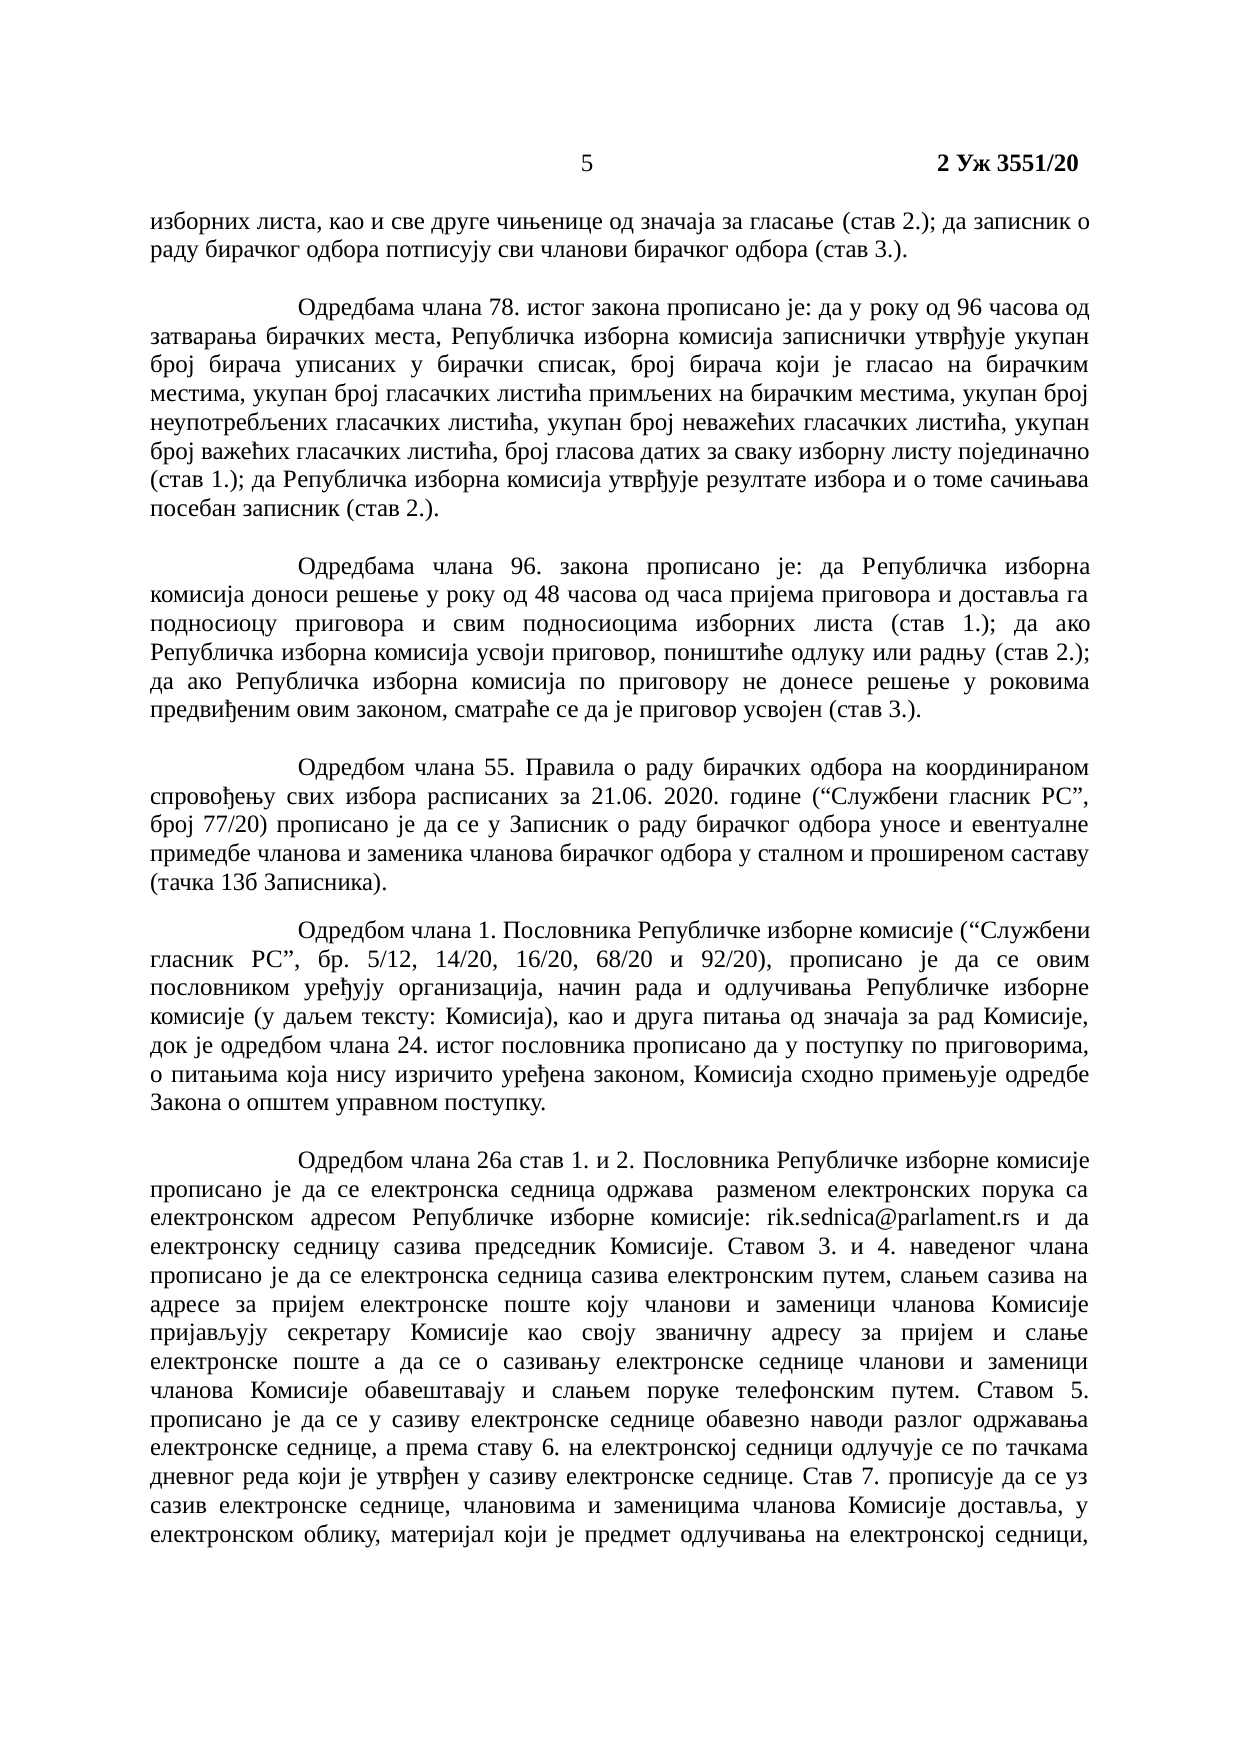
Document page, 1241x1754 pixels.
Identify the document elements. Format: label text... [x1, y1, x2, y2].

text Одредбом члана 55. Правила о раду бирачких одбора на координираном спровођењу свих избора расписаних за 21.06. 2020. године (“Службени гласник РС”, број 77/20) прописано је да се у Записник о раду бирачког одбора уносе и евентуалне примедбе чланова и заменика чланова бирачког одбора у сталном и проширеном саставу (тачка 13б Записника). [150, 752, 1090, 896]
text Одредбом члана 26а став 1. и 2. Пословника Републичке изборне комисије прописано је да се електронска седница одржава разменом електронских порука са електронском адресом Републичке изборне комисије: rik.sednica@parlament.rs и да електронску седницу сазива председник Комисије. Ставом 3. и 4. наведеног члана прописано је да се електронска седница сазива електронским путем, слањем сазива на адресе за пријем електронске поште коју чланови и заменици чланова Комисије пријављују секретару Комисије као своју званичну адресу за пријем и слање електронске поште а да се о сазивању електронске седнице чланови и заменици чланова Комисије обавештавају и слањем поруке телефонским путем. Ставом 5. прописано је да се у сазиву електронске седнице обавезно наводи разлог одржавања електронске седнице, а према ставу 6. на електронској седници одлучује се по тачкама дневног реда који је утврђен у сазиву електронске седнице. Став 7. прописује да се уз сазив електронске седнице, члановима и заменицима чланова Комисије доставља, у електронском облику, материјал који је предмет одлучивања на електронској седници, [150, 1145, 1090, 1547]
text Одредбама члана 96. закона прописано је: да Републичка изборна комисија доноси решење у року од 48 часова од часа пријема приговора и доставља га подносиоцу приговора и свим подносиоцима изборних листа (став 1.); да ако Републичка изборна комисија усвоји приговор, поништиће одлуку или радњу (став 2.); да ако Републичка изборна комисија по приговору не донесе решење у роковима предвиђеним овим законом, сматраће се да је приговор усвојен (став 3.). [150, 551, 1090, 723]
text Одредбама члана 78. истог закона прописано је: да у року од 96 часова од затварања бирачких места, Републичка изборна комисија записнички утврђује укупан број бирача уписаних у бирачки списак, број бирача који је гласао на бирачким местима, укупан број гласачких листића примљених на бирачким местима, укупан број неупотребљених гласачких листића, укупан број неважећих гласачких листића, укупан број важећих гласачких листића, број гласова датих за сваку изборну листу појединачно (став 1.); да Републичка изборна комисија утврђује резултате избора и о томе сачињава посебан записник (став 2.). [150, 263, 1090, 522]
text Одредбом члана 1. Пословника Републичке изборне комисије (“Службени гласник РС”, бр. 5/12, 14/20, 16/20, 68/20 и 92/20), прописано је да се овим пословником уређују организација, начин рада и одлучивања Републичке изборне комисије (у даљем тексту: Комисија), као и друга питања од значаја за рад Комисије, док је одредбом члана 24. истог пословника прописано да у поступку по приговорима, о питањима која нису изричито уређена законом, Комисија сходно примењује одредбе Закона о општем управном поступку. [150, 915, 1090, 1116]
text изборних листа, као и све друге чињенице од значаја за гласање (став 2.); да записник о раду бирачког одбора потписују сви чланови бирачког одбора (став 3.). [150, 206, 1090, 263]
